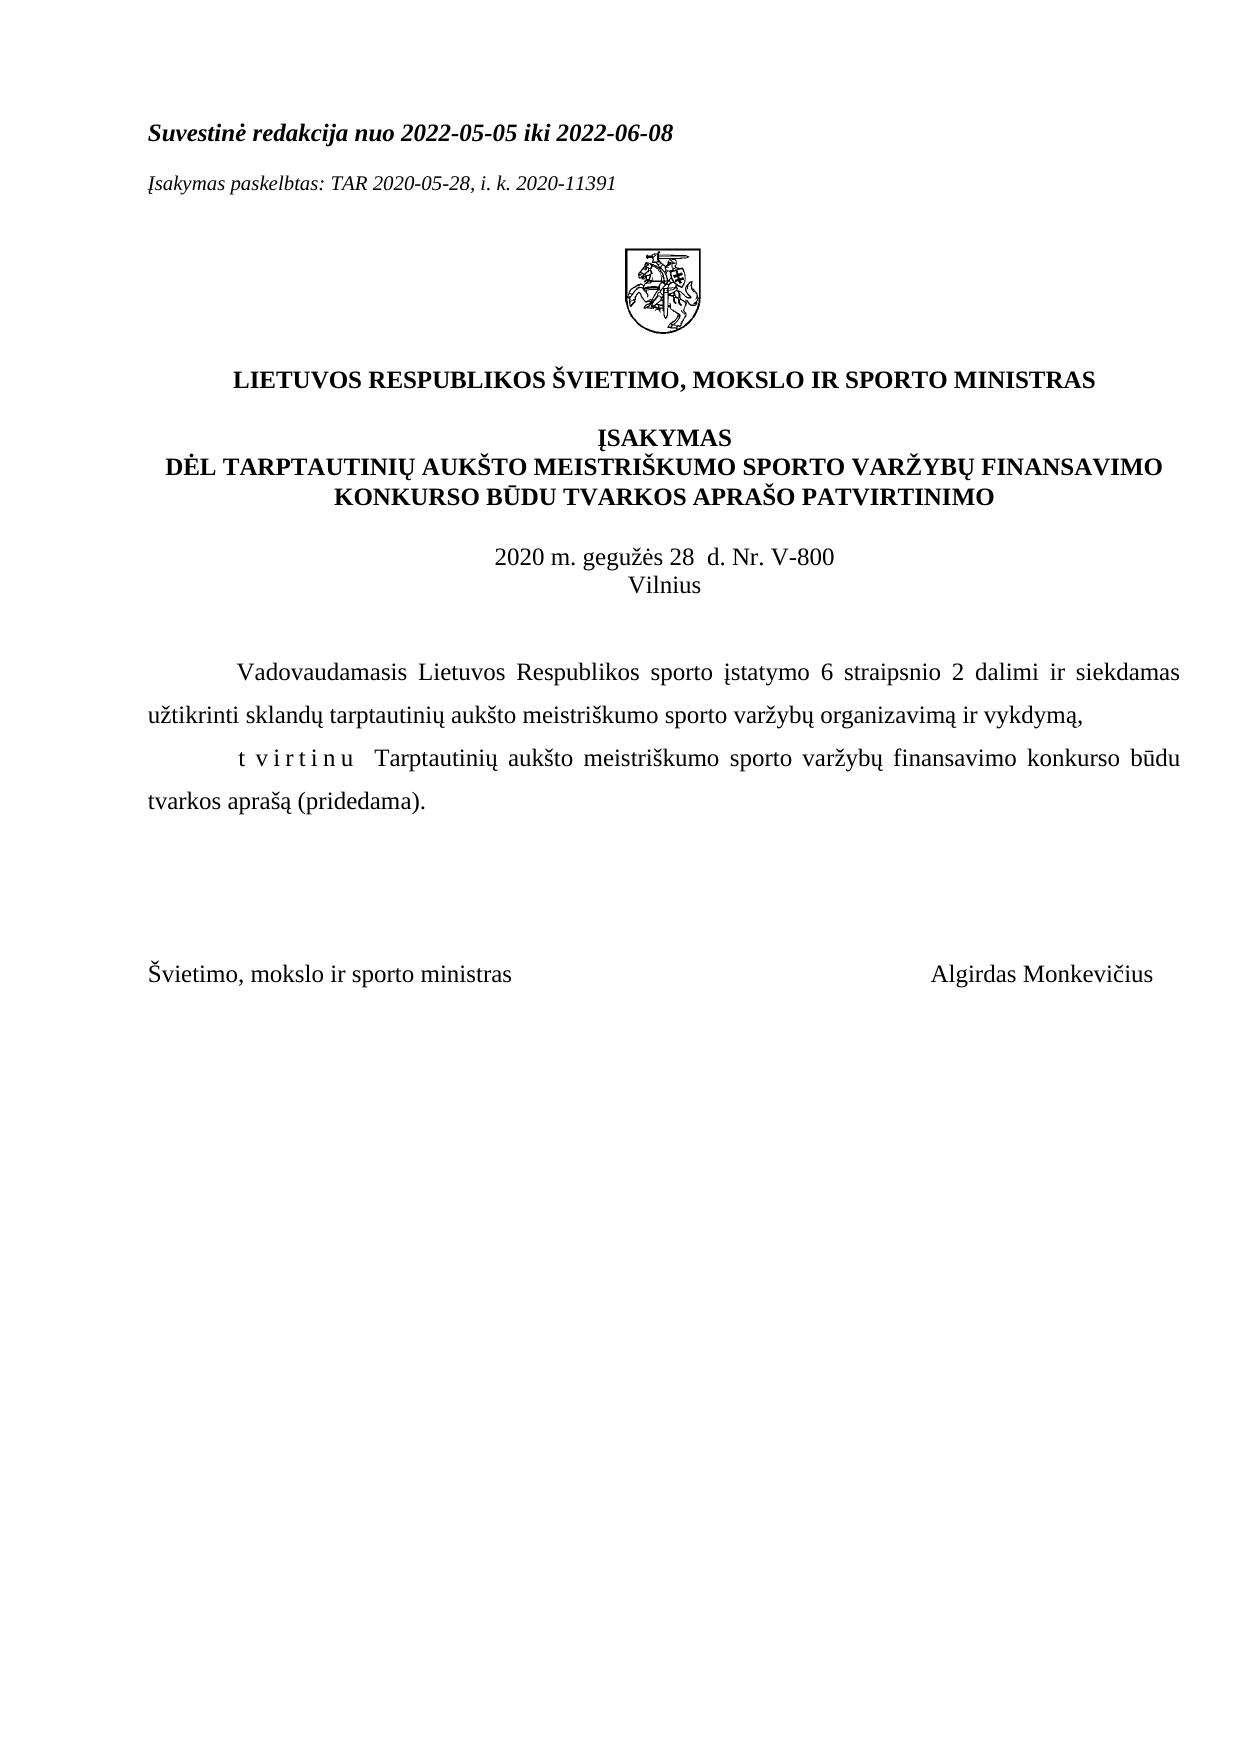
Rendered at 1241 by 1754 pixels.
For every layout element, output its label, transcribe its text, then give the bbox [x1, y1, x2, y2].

text ĮSAKYMAS [148, 423, 1181, 452]
text t virtinu Tarptautinių aukšto meistriškumo sporto varžybų finansavimo konkurso būdu tvarkos aprašą (pridedama). [148, 743, 1181, 815]
text DĖL Tarptautinių AUKŠTO MEISTRIŠKUMO sporto varžybų finansavimo konkurso BŪDU tvarkos aprašO PATVIRTINIMO [148, 452, 1181, 511]
text 2020 m. gegužės 28 d. Nr. V-800 [148, 542, 1181, 571]
text Suvestinė redakcija nuo 2022-05-05 iki 2022-06-08 [148, 118, 1181, 147]
text Įsakymas paskelbtas: TAR 2020-05-28, i. k. 2020-11391 [148, 171, 1181, 195]
text Švietimo, mokslo ir sporto ministras Algirdas Monkevičius [148, 959, 1181, 987]
text Vilnius [148, 571, 1181, 599]
text Vadovaudamasis Lietuvos Respublikos sporto įstatymo 6 straipsnio 2 dalimi ir siekdamas užtikrinti sklandų tarptautinių aukšto meistriškumo sporto varžybų organizavimą ir vykdymą, [148, 657, 1181, 729]
text LIETUVOS RESPUBLIKOS ŠVIETIMO, MOKSLO IR SPORTO MINISTRAS [148, 365, 1181, 394]
